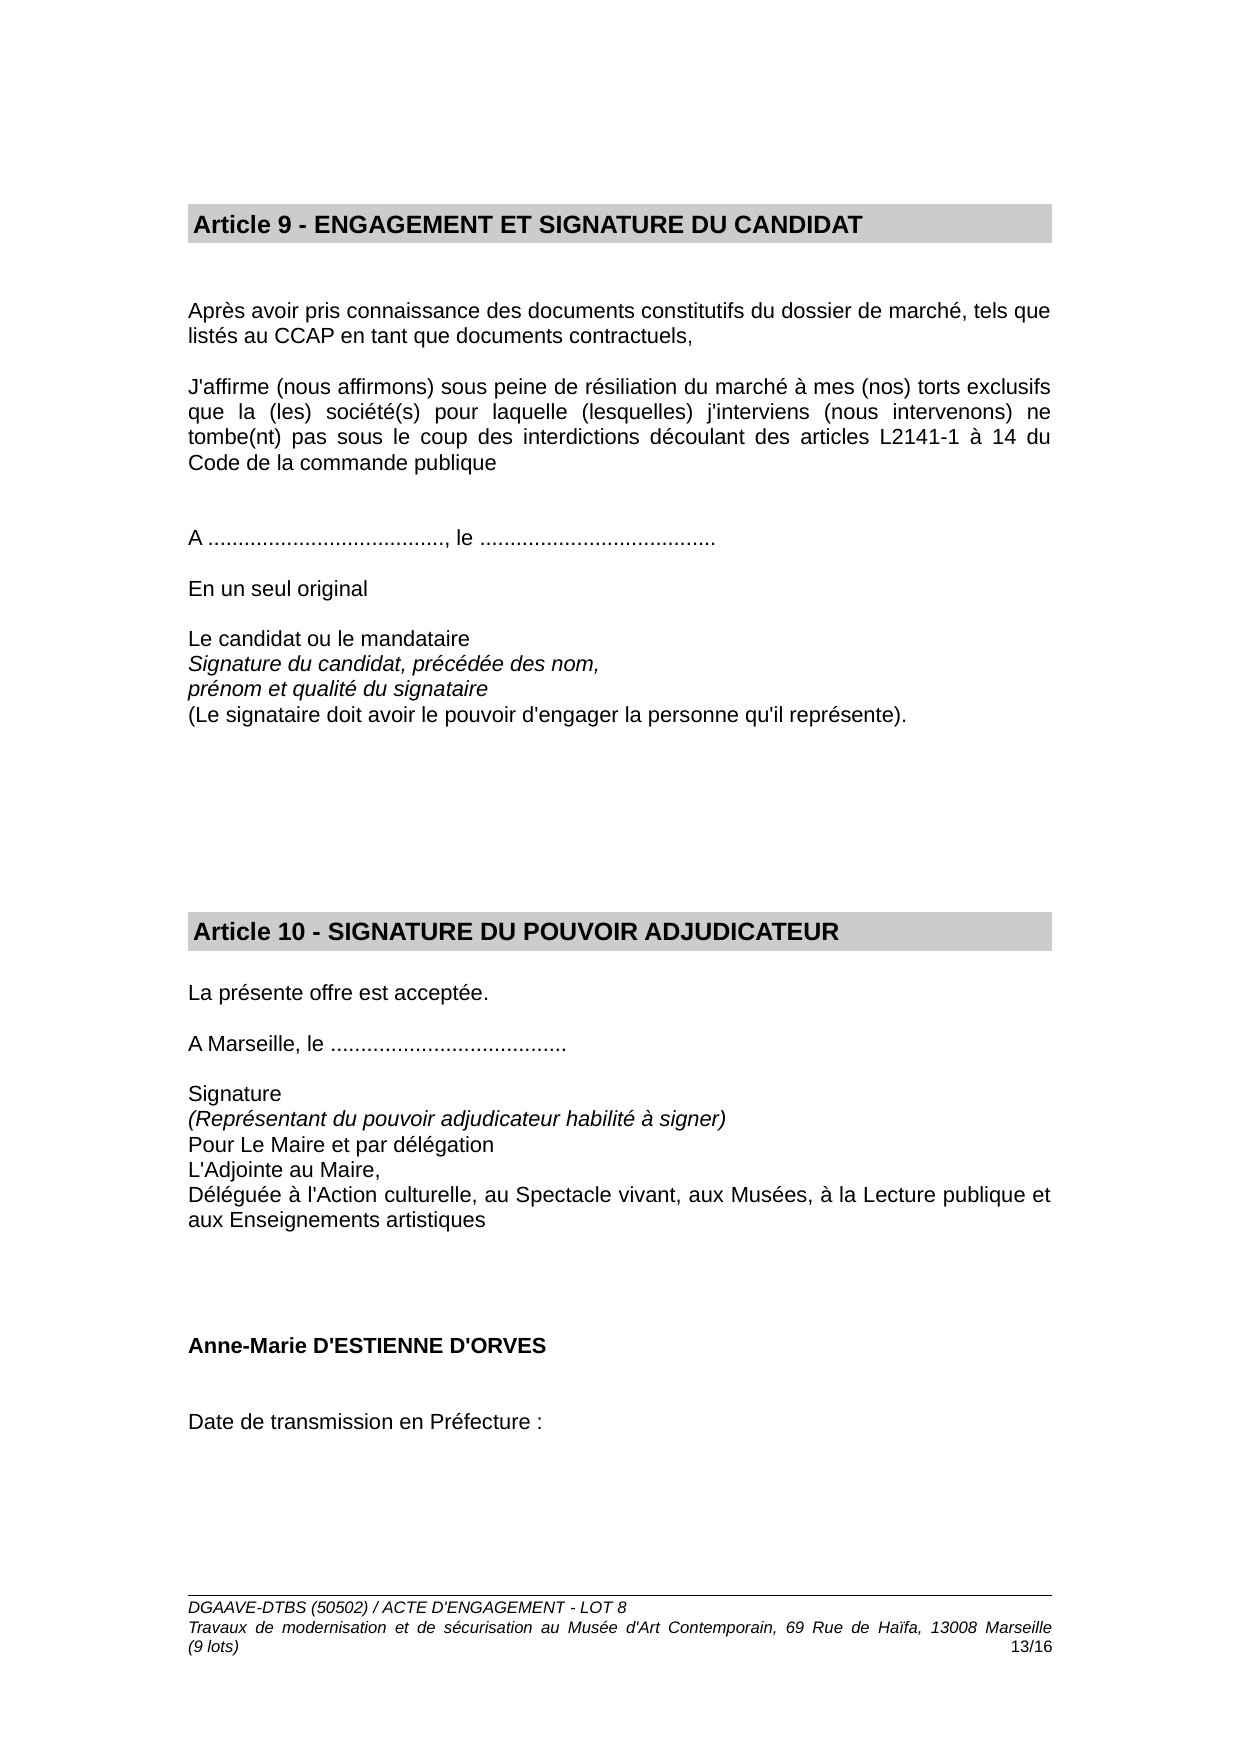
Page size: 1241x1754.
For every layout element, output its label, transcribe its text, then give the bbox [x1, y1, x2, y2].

text prénom et qualité du signataire [188, 676, 1052, 702]
text Signature [188, 1081, 1052, 1106]
text En un seul original [188, 576, 1052, 601]
text Pour Le Maire et par délégation [188, 1132, 1052, 1157]
text L'Adjointe au Maire, [188, 1157, 1052, 1182]
text Le candidat ou le mandataire [188, 626, 1052, 651]
text Signature du candidat, précédée des nom, [188, 651, 1052, 676]
text Déléguée à l'Action culturelle, au Spectacle vivant, aux Musées, à la Lecture publique et aux Enseignements artistiques [188, 1182, 1052, 1232]
text A ......................................., le ....................................... [188, 525, 1052, 550]
text J'affirme (nous affirmons) sous peine de résiliation du marché à mes (nos) torts exclusifs que la (les) société(s) pour laquelle (lesquelles) j'interviens (nous intervenons) ne tombe(nt) pas sous le coup des interdictions découlant des articles L2141-1 à 14 du Code de la commande publique [188, 374, 1052, 475]
text Après avoir pris connaissance des documents constitutifs du dossier de marché, tels que listés au CCAP en tant que documents contractuels, [188, 298, 1052, 349]
text Date de transmission en Préfecture : [188, 1409, 1052, 1434]
text Anne-Marie D'ESTIENNE D'ORVES [188, 1333, 1052, 1358]
subtitle SIGNATURE DU POUVOIR ADJUDICATEUR [190, 914, 1050, 949]
text (Représentant du pouvoir adjudicateur habilité à signer) [188, 1106, 1052, 1132]
subtitle ENGAGEMENT ET SIGNATURE DU CANDIDAT [190, 207, 1050, 241]
text (Le signataire doit avoir le pouvoir d'engager la personne qu'il représente). [188, 702, 1052, 727]
text A Marseille, le ....................................... [188, 1031, 1052, 1056]
text La présente offre est acceptée. [188, 980, 1052, 1006]
